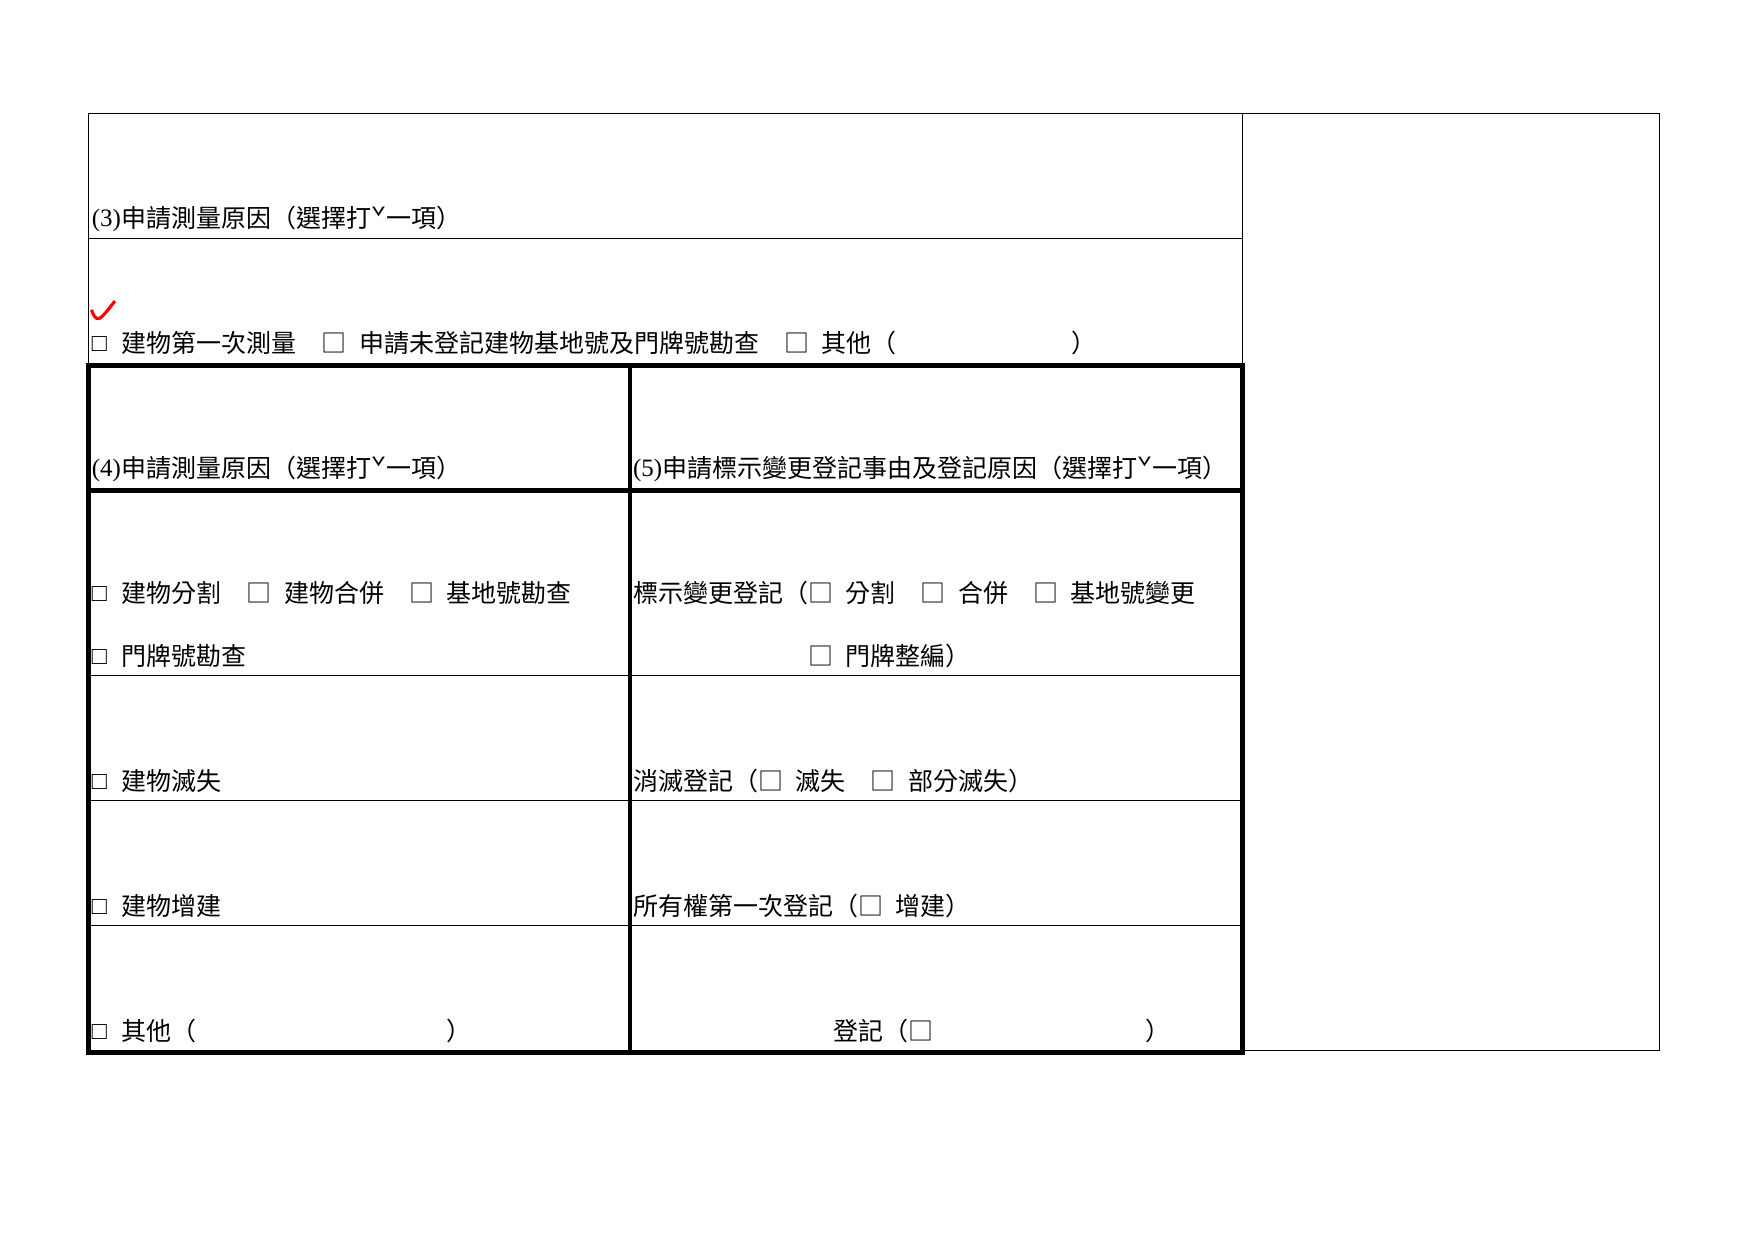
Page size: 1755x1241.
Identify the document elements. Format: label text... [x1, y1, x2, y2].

table_cell 所有權第一次登記（□ 增建） [632, 801, 1240, 925]
table_cell 標示變更登記（□ 分割 □ 合併 □ 基地號變更 □ 門牌整編） [632, 493, 1240, 675]
table_cell □ 其他（ ） [91, 926, 628, 1050]
table_cell □ 建物滅失 [91, 676, 628, 800]
table_cell 消滅登記（□ 滅失 □ 部分滅失） [632, 676, 1240, 800]
table_cell (4)申請測量原因（選擇打ˇ一項） [91, 368, 628, 488]
table_cell 登記（□ ） [632, 926, 1240, 1050]
table_cell □ 建物增建 [91, 801, 628, 925]
table_cell [1660, 363, 1668, 488]
table_cell 萬 隆 街 [1243, 114, 1659, 1050]
table_cell [1660, 488, 1668, 675]
table_cell □ 建物第一次測量 □ 申請未登記建物基地號及門牌號勘查 □ 其他（ ） [89, 239, 1242, 363]
table_cell [1660, 113, 1668, 238]
table_cell [1660, 238, 1668, 363]
table_cell [1660, 675, 1668, 800]
table_cell (5)申請標示變更登記事由及登記原因（選擇打ˇ一項） [632, 368, 1240, 488]
table_cell [1660, 800, 1668, 925]
table_cell [1660, 925, 1668, 1050]
table_cell □ 建物分割 □ 建物合併 □ 基地號勘查 □ 門牌號勘查 [91, 493, 628, 675]
table_cell (3)申請測量原因（選擇打ˇ一項） [89, 114, 1242, 238]
